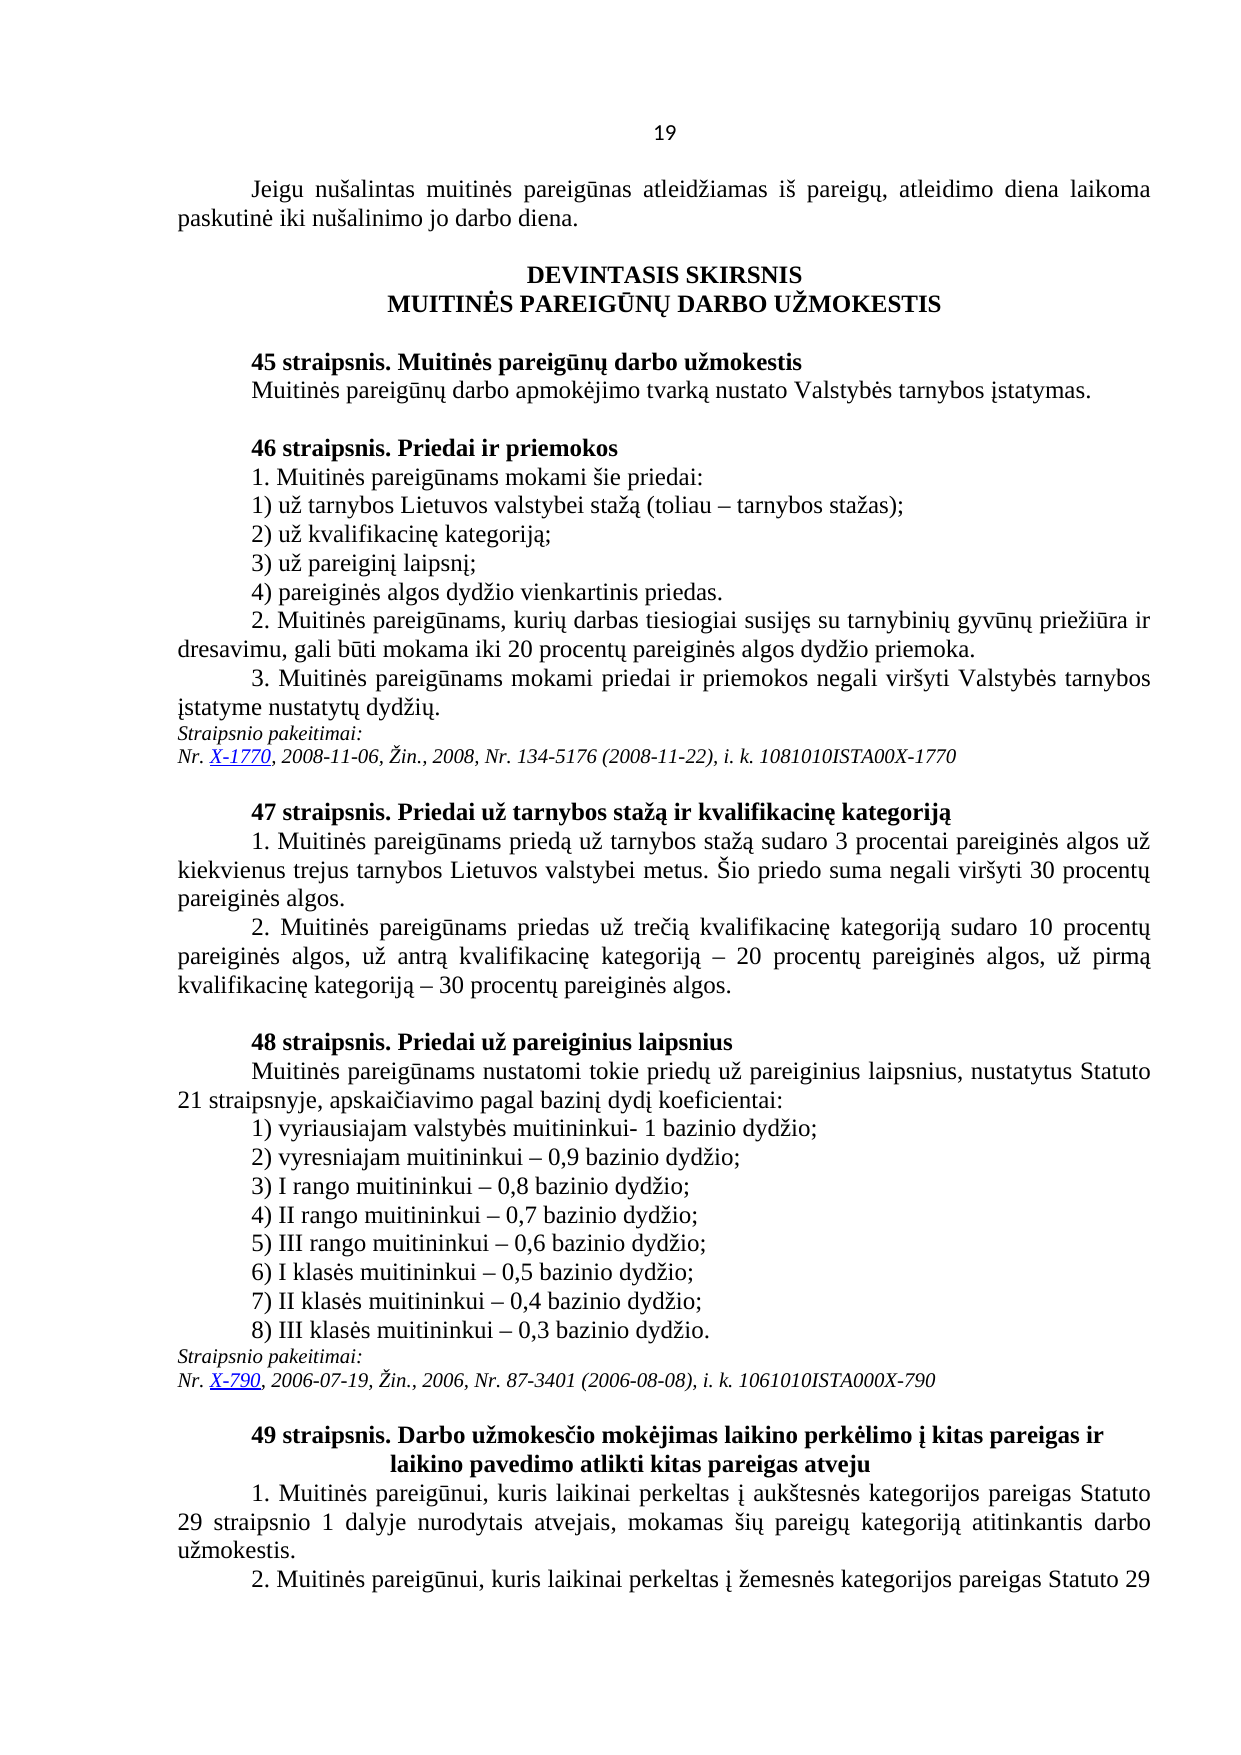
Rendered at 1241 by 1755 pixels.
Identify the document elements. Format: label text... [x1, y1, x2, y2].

text Nr. X-1770, 2008-11-06, Žin., 2008, Nr. 134-5176 (2008-11-22), i. k. 1081010ISTA00X-1770 [177, 744, 1152, 768]
text 1. Muitinės pareigūnui, kuris laikinai perkeltas į aukštesnės kategorijos pareigas Statuto 29 straipsnio 1 dalyje nurodytais atvejais, mokamas šių pareigų kategoriją atitinkantis darbo užmokestis. [177, 1478, 1152, 1564]
text 7) II klasės muitininkui – 0,4 bazinio dydžio; [177, 1286, 1152, 1315]
text 2) vyresniajam muitininkui – 0,9 bazinio dydžio; [177, 1142, 1152, 1171]
text Straipsnio pakeitimai: [177, 1343, 1152, 1368]
text MUITINĖS PAREIGŪNŲ DARBO UŽMOKESTIS [177, 289, 1152, 318]
text 1) už tarnybos Lietuvos valstybei stažą (toliau – tarnybos stažas); [177, 490, 1152, 519]
text 6) I klasės muitininkui – 0,5 bazinio dydžio; [177, 1257, 1152, 1286]
text 2. Muitinės pareigūnams, kurių darbas tiesiogiai susijęs su tarnybinių gyvūnų priežiūra ir dresavimu, gali būti mokama iki 20 procentų pareiginės algos dydžio priemoka. [177, 605, 1152, 663]
text 46 straipsnis. Priedai ir priemokos [177, 433, 1152, 462]
text 45 straipsnis. Muitinės pareigūnų darbo užmokestis [177, 347, 1152, 375]
text 3. Muitinės pareigūnams mokami priedai ir priemokos negali viršyti Valstybės tarnybos įstatyme nustatytų dydžių. [177, 663, 1152, 720]
text 4) pareiginės algos dydžio vienkartinis priedas. [177, 577, 1152, 605]
text 2. Muitinės pareigūnui, kuris laikinai perkeltas į žemesnės kategorijos pareigas Statuto 29 [177, 1564, 1152, 1593]
text Muitinės pareigūnų darbo apmokėjimo tvarką nustato Valstybės tarnybos įstatymas. [177, 375, 1152, 404]
text 3) I rango muitininkui – 0,8 bazinio dydžio; [177, 1171, 1152, 1200]
text 1. Muitinės pareigūnams mokami šie priedai: [177, 462, 1152, 490]
text 49 straipsnis. Darbo užmokesčio mokėjimas laikino perkėlimo į kitas pareigas ir laikino pavedimo atlikti kitas pareigas atveju [251, 1420, 1152, 1478]
text Nr. X-790, 2006-07-19, Žin., 2006, Nr. 87-3401 (2006-08-08), i. k. 1061010ISTA000X-790 [177, 1368, 1152, 1392]
text 48 straipsnis. Priedai už pareiginius laipsnius [177, 1027, 1152, 1056]
text 1. Muitinės pareigūnams priedą už tarnybos stažą sudaro 3 procentai pareiginės algos už kiekvienus trejus tarnybos Lietuvos valstybei metus. Šio priedo suma negali viršyti 30 procentų pareiginės algos. [177, 826, 1152, 912]
text 1) vyriausiajam valstybės muitininkui- 1 bazinio dydžio; [177, 1113, 1152, 1142]
text 5) III rango muitininkui – 0,6 bazinio dydžio; [177, 1228, 1152, 1257]
text 47 straipsnis. Priedai už tarnybos stažą ir kvalifikacinę kategoriją [177, 797, 1152, 826]
text 4) II rango muitininkui – 0,7 bazinio dydžio; [177, 1200, 1152, 1228]
text 2) už kvalifikacinę kategoriją; [177, 519, 1152, 548]
text Muitinės pareigūnams nustatomi tokie priedų už pareiginius laipsnius, nustatytus Statuto 21 straipsnyje, apskaičiavimo pagal bazinį dydį koeficientai: [177, 1056, 1152, 1113]
text Straipsnio pakeitimai: [177, 720, 1152, 744]
text 2. Muitinės pareigūnams priedas už trečią kvalifikacinę kategoriją sudaro 10 procentų pareiginės algos, už antrą kvalifikacinę kategoriją – 20 procentų pareiginės algos, už pirmą kvalifikacinę kategoriją – 30 procentų pareiginės algos. [177, 912, 1152, 998]
text Jeigu nušalintas muitinės pareigūnas atleidžiamas iš pareigų, atleidimo diena laikoma paskutinė iki nušalinimo jo darbo diena. [177, 174, 1152, 232]
text DEVINTASIS SKIRSNIS [177, 260, 1152, 289]
text 3) už pareiginį laipsnį; [177, 548, 1152, 577]
text 8) III klasės muitininkui – 0,3 bazinio dydžio. [177, 1315, 1152, 1343]
